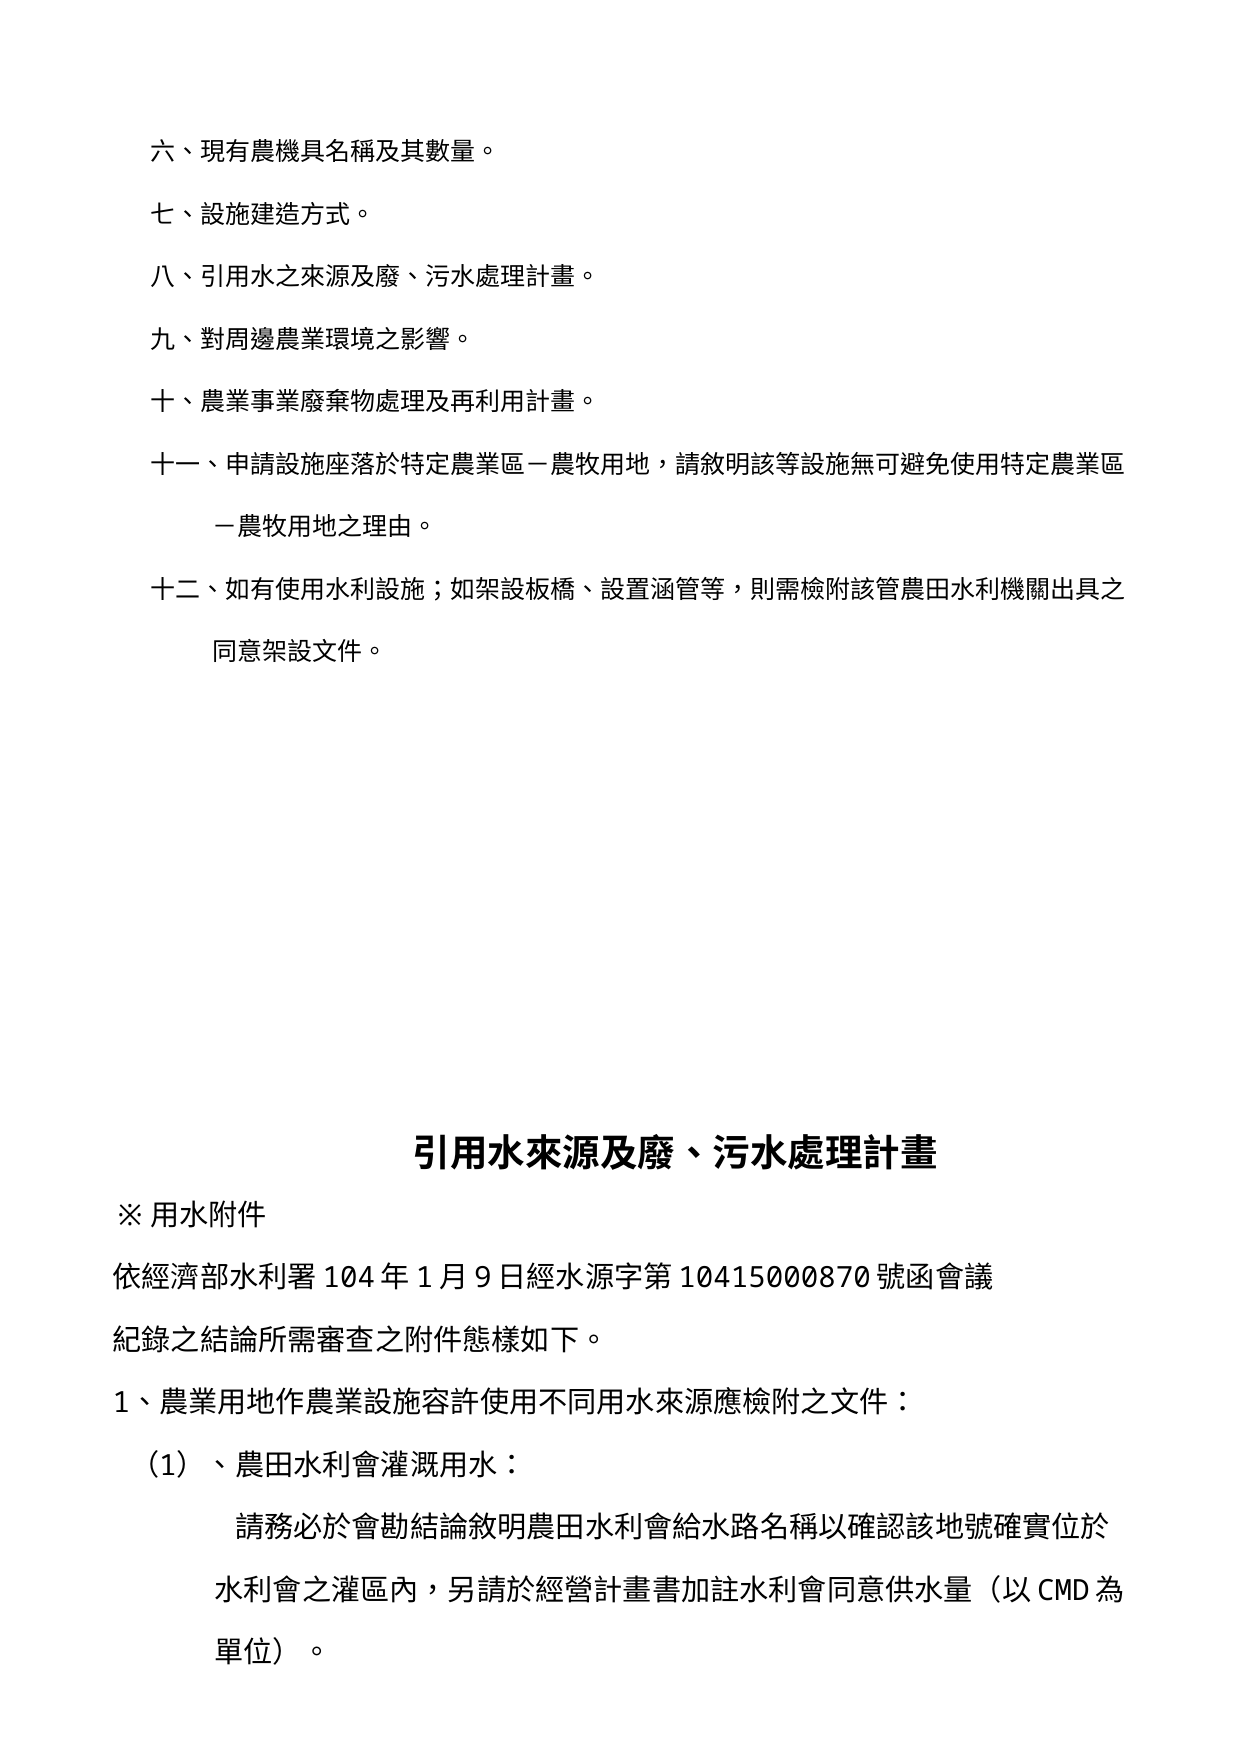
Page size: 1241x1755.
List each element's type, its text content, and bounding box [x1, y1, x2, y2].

text 十、農業事業廢棄物處理及再利用計畫。 [112, 358, 1137, 421]
text 1、農業用地作農業設施容許使用不同用水來源應檢附之文件： [112, 1358, 1137, 1421]
text （1）、農田水利會灌溉用水： [112, 1421, 1137, 1483]
text 七、設施建造方式。 [112, 171, 1137, 233]
text 十一、申請設施座落於特定農業區－農牧用地，請敘明該等設施無可避免使用特定農業區－農牧用地之理由。 [150, 421, 1137, 546]
text 九、對周邊農業環境之影響。 [112, 296, 1137, 358]
text 六、現有農機具名稱及其數量。 [112, 108, 1137, 171]
text 請務必於會勘結論敘明農田水利會給水路名稱以確認該地號確實位於水利會之灌區內，另請於經營計畫書加註水利會同意供水量（以CMD為單位）。 [112, 1483, 1137, 1671]
list 用水附件 [112, 1171, 1137, 1233]
text 引用水來源及廢、污水處理計畫 [112, 1108, 1137, 1171]
text 十二、如有使用水利設施；如架設板橋、設置涵管等，則需檢附該管農田水利機關出具之同意架設文件。 [150, 546, 1137, 671]
text 依經濟部水利署104年1月9日經水源字第10415000870號函會議 [112, 1233, 1137, 1296]
text 紀錄之結論所需審查之附件態樣如下。 [112, 1296, 1137, 1358]
text 八、引用水之來源及廢、污水處理計畫。 [112, 233, 1137, 296]
